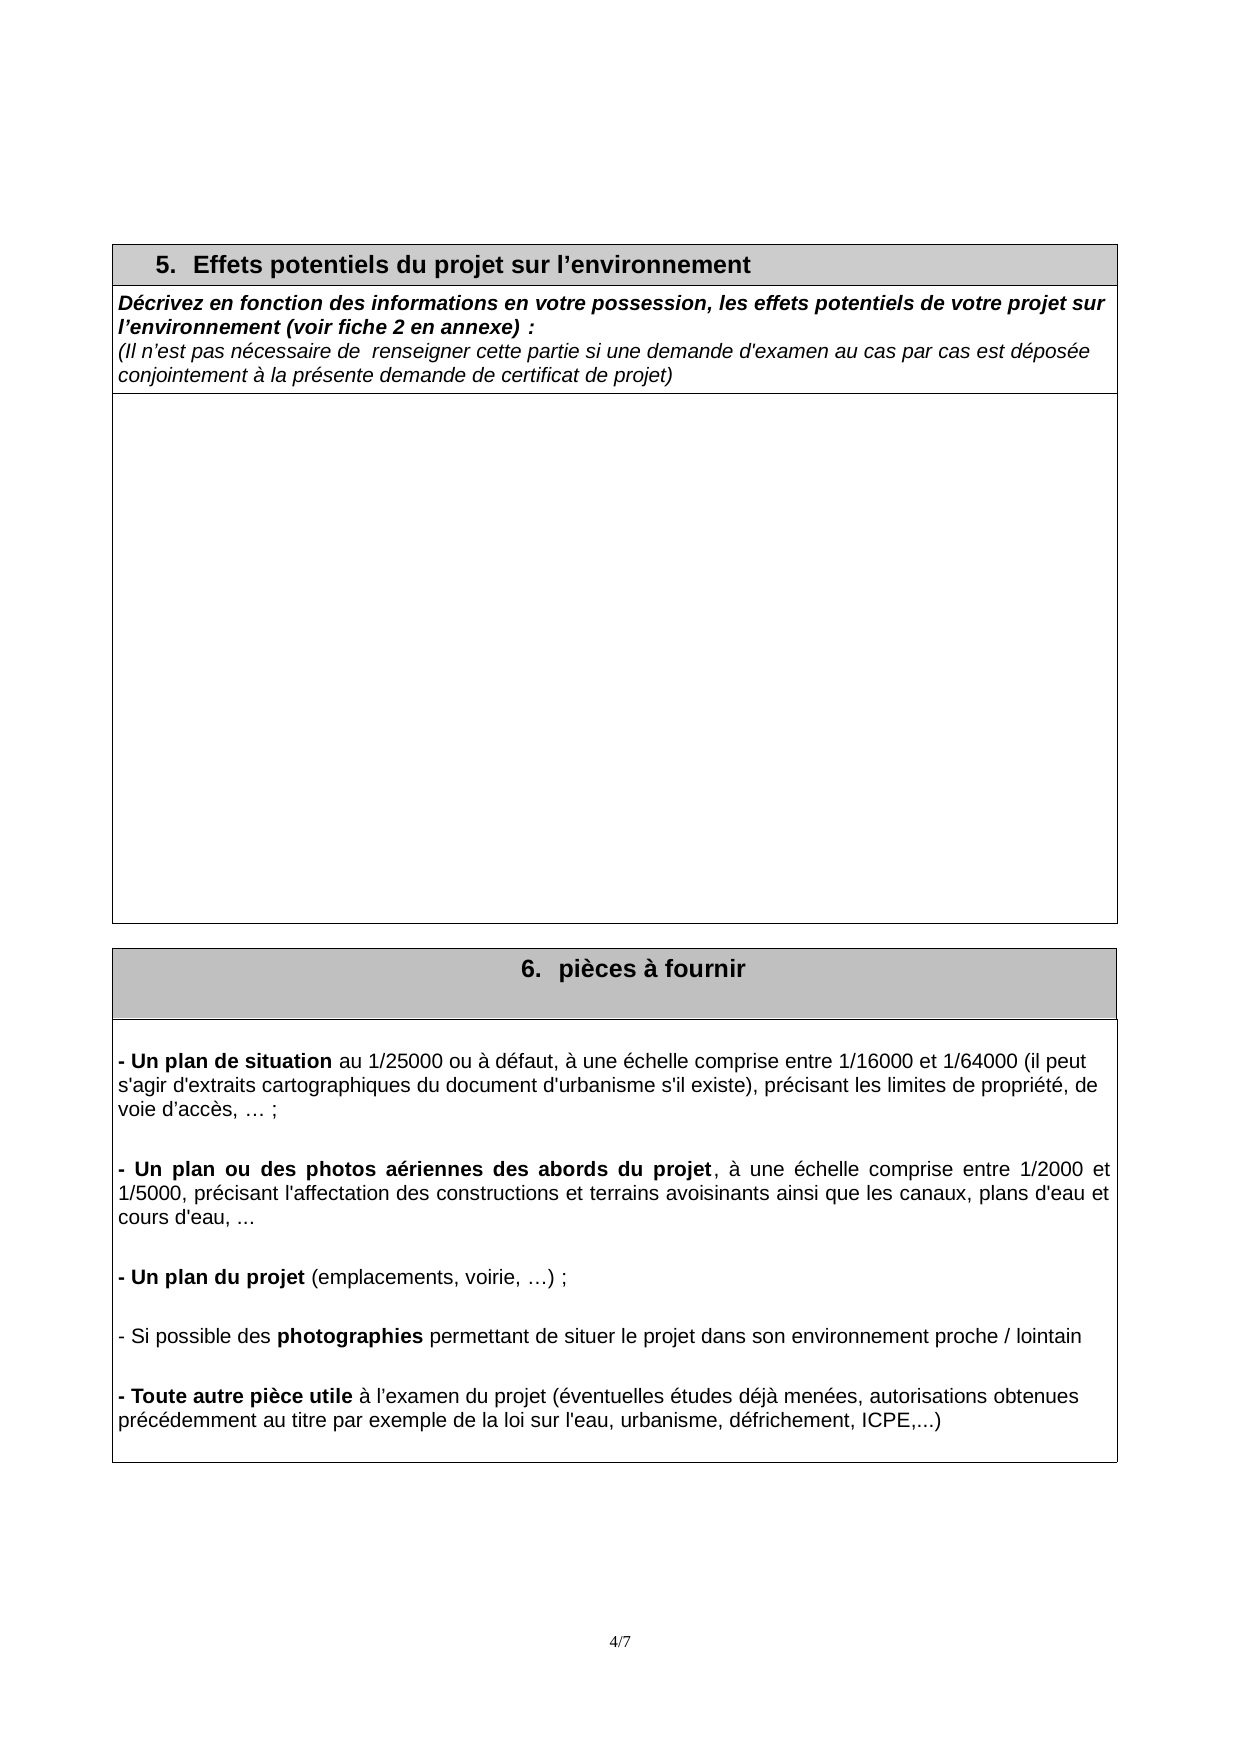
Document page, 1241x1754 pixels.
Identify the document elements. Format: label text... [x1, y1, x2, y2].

table_header pièces à fournir [113, 949, 1116, 1018]
table_cell [113, 394, 1117, 923]
table_cell Décrivez en fonction des informations en votre possession, les effets potentiels de votre projet sur l’environnement (voir fiche 2 en annexe) : (Il n’est pas nécessaire de renseigner cette partie si une demande d'examen au cas par cas est déposée conjointement à la présente demande de certificat de projet) [113, 286, 1117, 393]
table_header Effets potentiels du projet sur l’environnement [113, 245, 1117, 285]
table_cell - Un plan de situation au 1/25000 ou à défaut, à une échelle comprise entre 1/16000 et 1/64000 (il peut s'agir d'extraits cartographiques du document d'urbanisme s'il existe), précisant les limites de propriété, de voie d’accès, … ; [113, 1020, 1117, 1127]
table_cell - Si possible des photographies permettant de situer le projet dans son environnement proche / lointain [113, 1295, 1117, 1354]
table_cell - Un plan ou des photos aériennes des abords du projet, à une échelle comprise entre 1/2000 et 1/5000, précisant l'affectation des constructions et terrains avoisinants ainsi que les canaux, plans d'eau et cours d'eau, ... [113, 1127, 1117, 1235]
table_cell - Toute autre pièce utile à l’examen du projet (éventuelles études déjà menées, autorisations obtenues précédemment au titre par exemple de la loi sur l'eau, urbanisme, défrichement, ICPE,...) [113, 1354, 1117, 1462]
table_cell - Un plan du projet (emplacements, voirie, …) ; [113, 1235, 1117, 1294]
